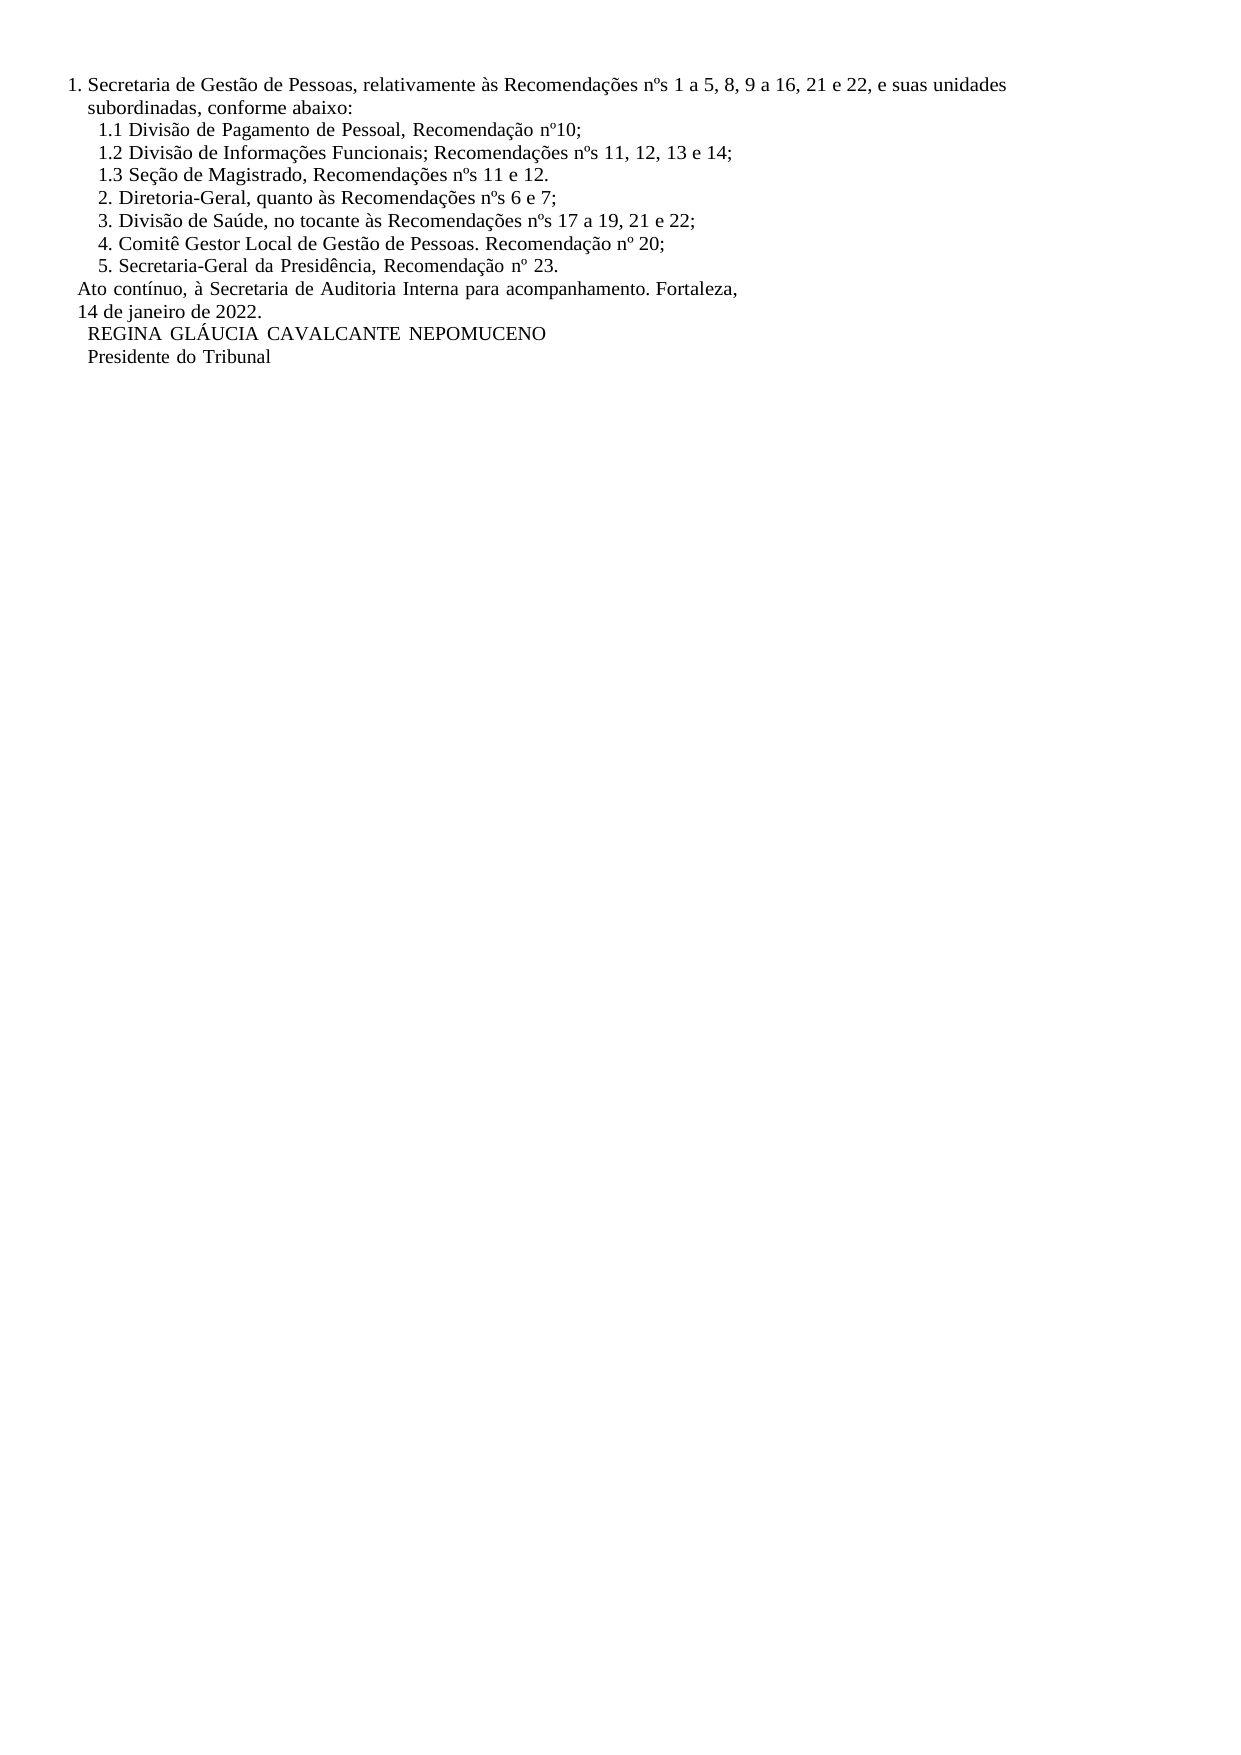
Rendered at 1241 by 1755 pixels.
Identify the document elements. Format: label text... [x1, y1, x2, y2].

list Diretoria-Geral, quanto às Recomendações nºs 6 e 7; [108, 186, 1241, 209]
list Divisão de Pagamento de Pessoal, Recomendação nº10; [98, 118, 1241, 141]
list Divisão de Saúde, no tocante às Recomendações nºs 17 a 19, 21 e 22; [108, 209, 1241, 232]
list Divisão de Informações Funcionais; Recomendações nºs 11, 12, 13 e 14; [98, 141, 1241, 164]
list Secretaria-Geral da Presidência, Recomendação nº 23. [108, 254, 1241, 277]
list Seção de Magistrado, Recomendações nºs 11 e 12. [98, 164, 1241, 186]
list Comitê Gestor Local de Gestão de Pessoas. Recomendação nº 20; [108, 232, 1241, 254]
text REGINA GLÁUCIA CAVALCANTE NEPOMUCENO [87, 323, 1241, 345]
list Secretaria de Gestão de Pessoas, relativamente às Recomendações nºs 1 a 5, 8, 9 a 16, 21 e 22, e suas unidades subordinadas, conforme abaixo: [77, 73, 1126, 118]
text Presidente do Tribunal [87, 345, 1241, 368]
text Ato contínuo, à Secretaria de Auditoria Interna para acompanhamento. Fortaleza, 14 de janeiro de 2022. [77, 277, 741, 323]
